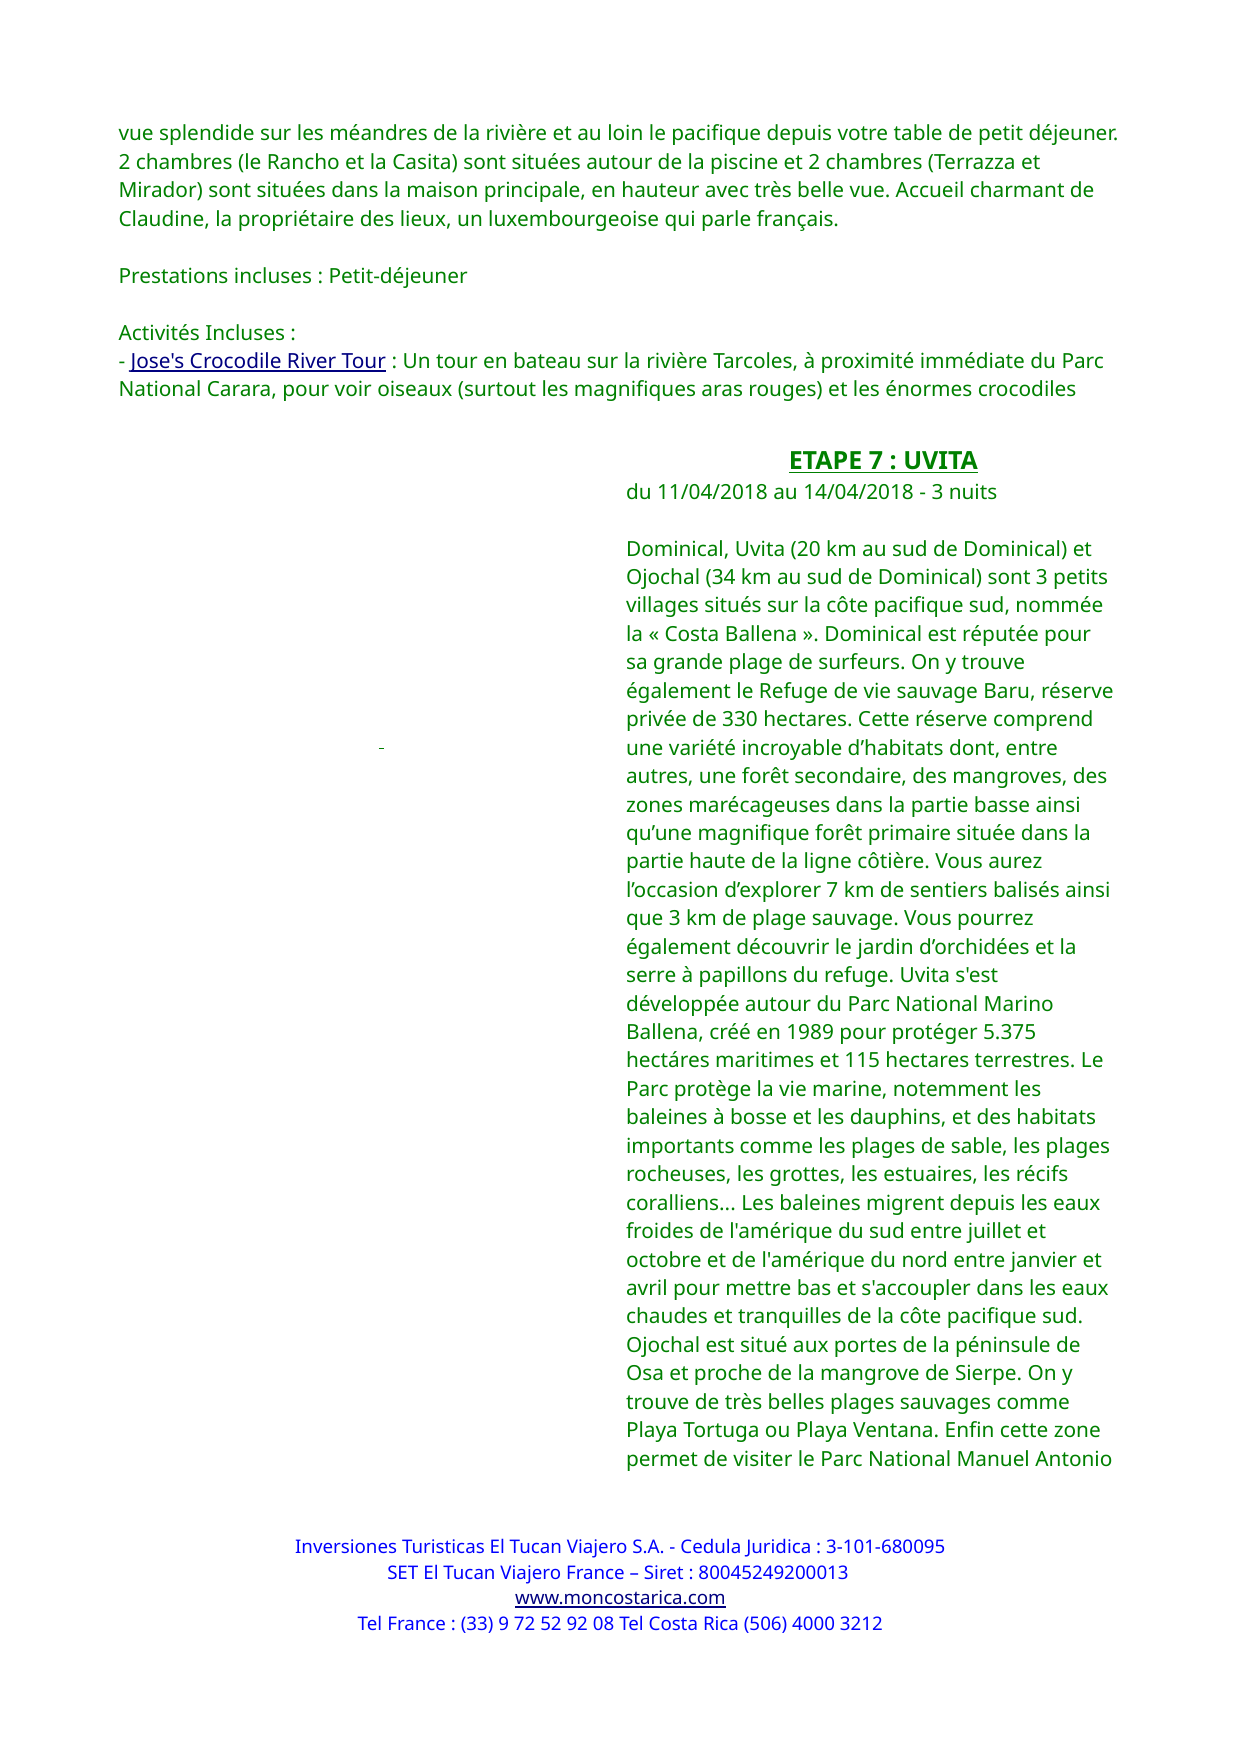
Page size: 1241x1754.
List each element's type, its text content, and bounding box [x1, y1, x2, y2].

text vue splendide sur les méandres de la rivière et au loin le pacifique depuis votre table de petit déjeuner. 2 chambres (le Rancho et la Casita) sont situées autour de la piscine et 2 chambres (Terrazza et Mirador) sont situées dans la maison principale, en hauteur avec très belle vue. Accueil charmant de Claudine, la propriétaire des lieux, un luxembourgeoise qui parle français. [118, 118, 1122, 232]
table_header [118, 437, 620, 1478]
text - Jose's Crocodile River Tour : Un tour en bateau sur la rivière Tarcoles, à proximité immédiate du Parc National Carara, pour voir oiseaux (surtout les magnifiques aras rouges) et les énormes crocodiles [118, 346, 1122, 403]
text Prestations incluses : Petit-déjeuner [118, 261, 1122, 289]
table_header ETAPE 7 : UVITA du 11/04/2018 au 14/04/2018 - 3 nuits Dominical, Uvita (20 km au sud de Dominical) et Ojochal (34 km au sud de Dominical) sont 3 petits villages situés sur la côte pacifique sud, nommée la « Costa Ballena ». Dominical est réputée pour sa grande plage de surfeurs. On y trouve également le Refuge de vie sauvage Baru, réserve privée de 330 hectares. Cette réserve comprend une variété incroyable d’habitats dont, entre autres, une forêt secondaire, des mangroves, des zones marécageuses dans la partie basse ainsi qu’une magnifique forêt primaire située dans la partie haute de la ligne côtière. Vous aurez l’occasion d’explorer 7 km de sentiers balisés ainsi que 3 km de plage sauvage. Vous pourrez également découvrir le jardin d’orchidées et la serre à papillons du refuge. Uvita s'est développée autour du Parc National Marino Ballena, créé en 1989 pour protéger 5.375 hectáres maritimes et 115 hectares terrestres. Le Parc protège la vie marine, notemment les baleines à bosse et les dauphins, et des habitats importants comme les plages de sable, les plages rocheuses, les grottes, les estuaires, les récifs coralliens... Les baleines migrent depuis les eaux froides de l'amérique du sud entre juillet et octobre et de l'amérique du nord entre janvier et avril pour mettre bas et s'accoupler dans les eaux chaudes et tranquilles de la côte pacifique sud. Ojochal est situé aux portes de la péninsule de Osa et proche de la mangrove de Sierpe. On y trouve de très belles plages sauvages comme Playa Tortuga ou Playa Ventana. Enfin cette zone permet de visiter le Parc National Manuel Antonio [620, 437, 1122, 1478]
text Activités Incluses : [118, 318, 1122, 346]
